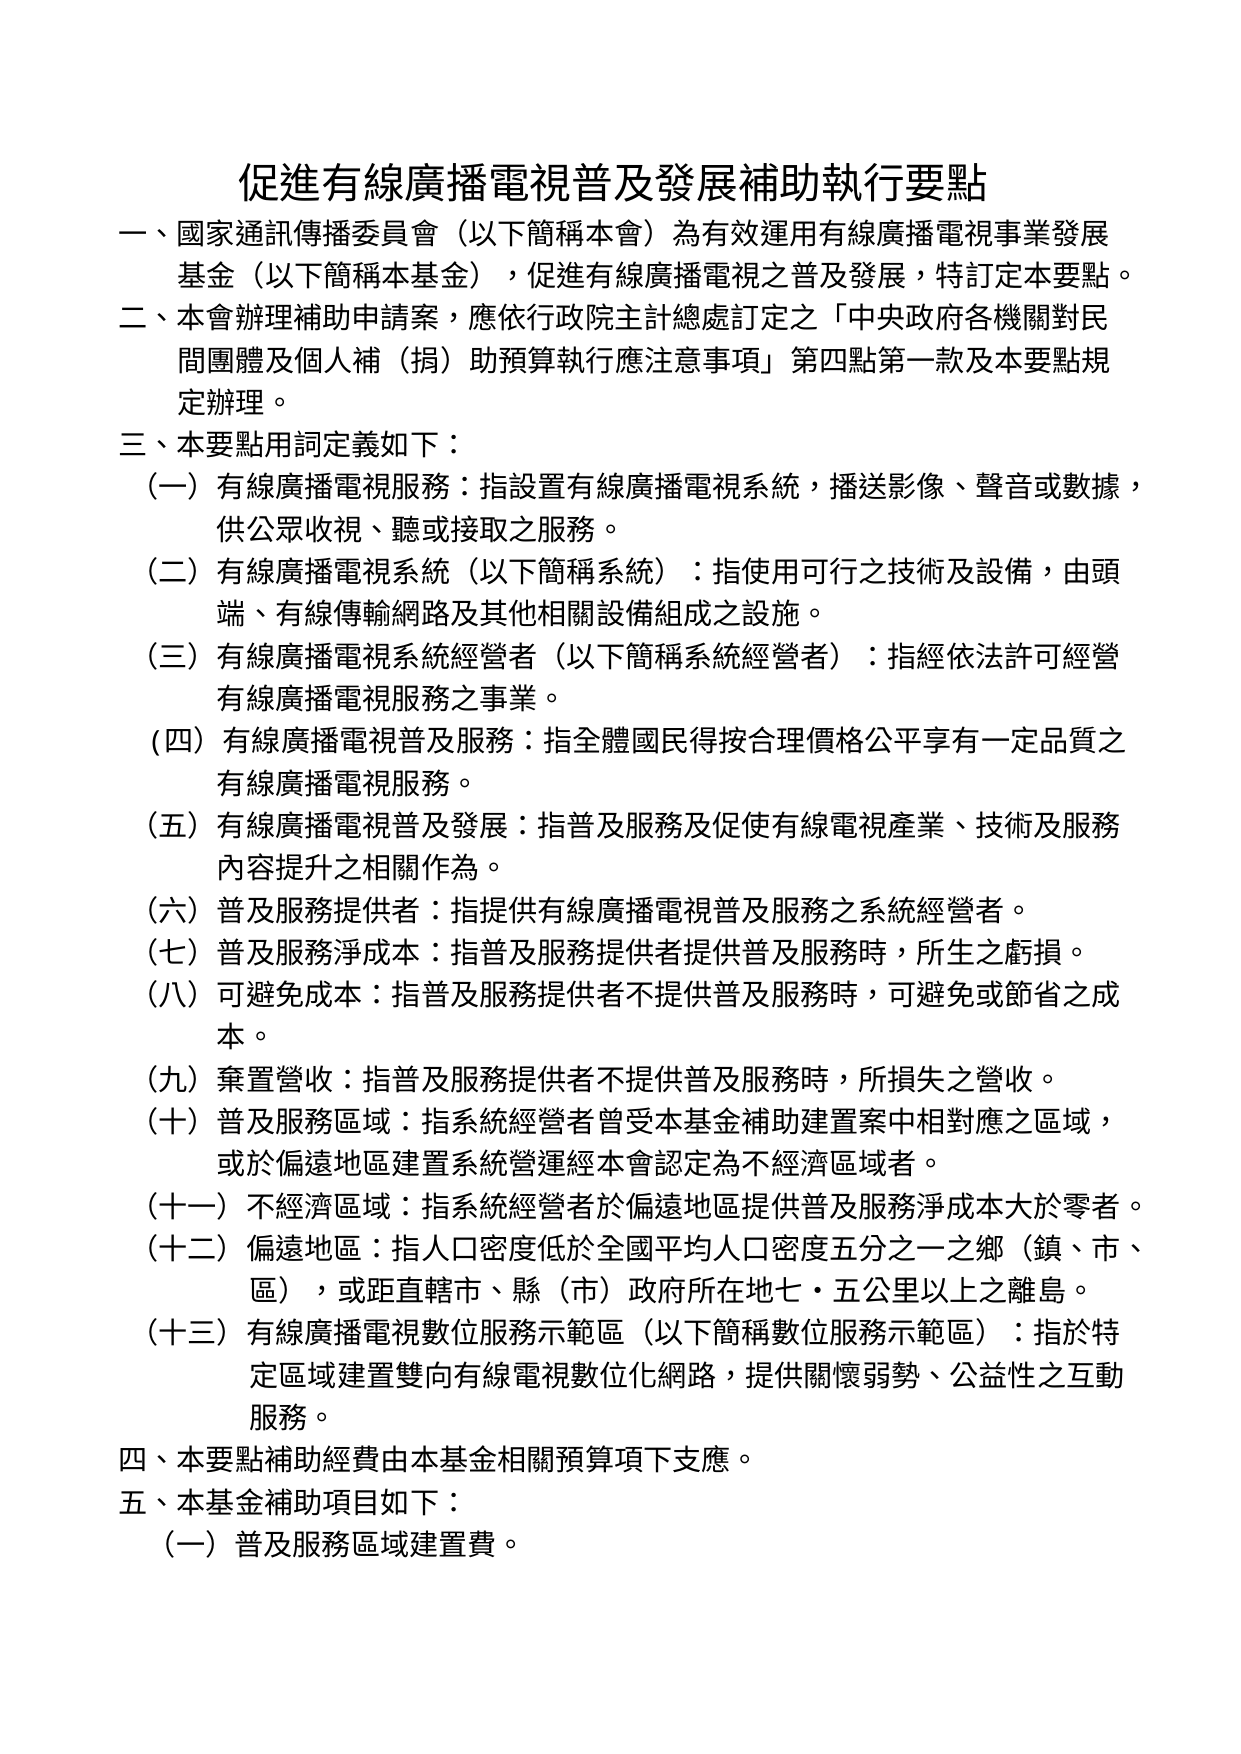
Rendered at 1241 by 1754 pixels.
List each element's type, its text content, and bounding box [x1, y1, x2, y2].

text （十一）不經濟區域：指系統經營者於偏遠地區提供普及服務淨成本大於零者。 [129, 1183, 1137, 1225]
text （九）棄置營收：指普及服務提供者不提供普及服務時，所損失之營收。 [129, 1056, 1137, 1098]
text （三）有線廣播電視系統經營者（以下簡稱系統經營者）：指經依法許可經營有線廣播電視服務之事業。 [129, 633, 1137, 718]
text (四）有線廣播電視普及服務：指全體國民得按合理價格公平享有一定品質之有線廣播電視服務。 [129, 718, 1137, 802]
text （十）普及服務區域：指系統經營者曾受本基金補助建置案中相對應之區域，或於偏遠地區建置系統營運經本會認定為不經濟區域者。 [129, 1098, 1137, 1183]
text （一）普及服務區域建置費。 [129, 1521, 1137, 1564]
text 三、本要點用詞定義如下： [118, 422, 1137, 464]
text 二、本會辦理補助申請案，應依行政院主計總處訂定之「中央政府各機關對民間團體及個人補（捐）助預算執行應注意事項」第四點第一款及本要點規定辦理。 [118, 295, 1137, 422]
text 促進有線廣播電視普及發展補助執行要點 [89, 150, 1137, 210]
text （八）可避免成本：指普及服務提供者不提供普及服務時，可避免或節省之成本。 [129, 972, 1137, 1056]
text 一、國家通訊傳播委員會（以下簡稱本會）為有效運用有線廣播電視事業發展基金（以下簡稱本基金），促進有線廣播電視之普及發展，特訂定本要點。 [118, 210, 1137, 295]
text 四、本要點補助經費由本基金相關預算項下支應。 [118, 1437, 1137, 1479]
text （五）有線廣播電視普及發展：指普及服務及促使有線電視產業、技術及服務內容提升之相關作為。 [129, 802, 1137, 887]
text （一）有線廣播電視服務：指設置有線廣播電視系統，播送影像、聲音或數據，供公眾收視、聽或接取之服務。 [129, 464, 1137, 549]
text （二）有線廣播電視系統（以下簡稱系統）：指使用可行之技術及設備，由頭端、有線傳輸網路及其他相關設備組成之設施。 [129, 549, 1137, 633]
text （十三）有線廣播電視數位服務示範區（以下簡稱數位服務示範區）：指於特定區域建置雙向有線電視數位化網路，提供關懷弱勢、公益性之互動服務。 [129, 1310, 1137, 1437]
text 五、本基金補助項目如下： [118, 1479, 1137, 1521]
text （七）普及服務淨成本：指普及服務提供者提供普及服務時，所生之虧損。 [129, 929, 1137, 972]
text （六）普及服務提供者：指提供有線廣播電視普及服務之系統經營者。 [129, 887, 1137, 929]
text （十二）偏遠地區：指人口密度低於全國平均人口密度五分之一之鄉（鎮、市、區），或距直轄市、縣（市）政府所在地七‧五公里以上之離島。 [129, 1225, 1137, 1310]
